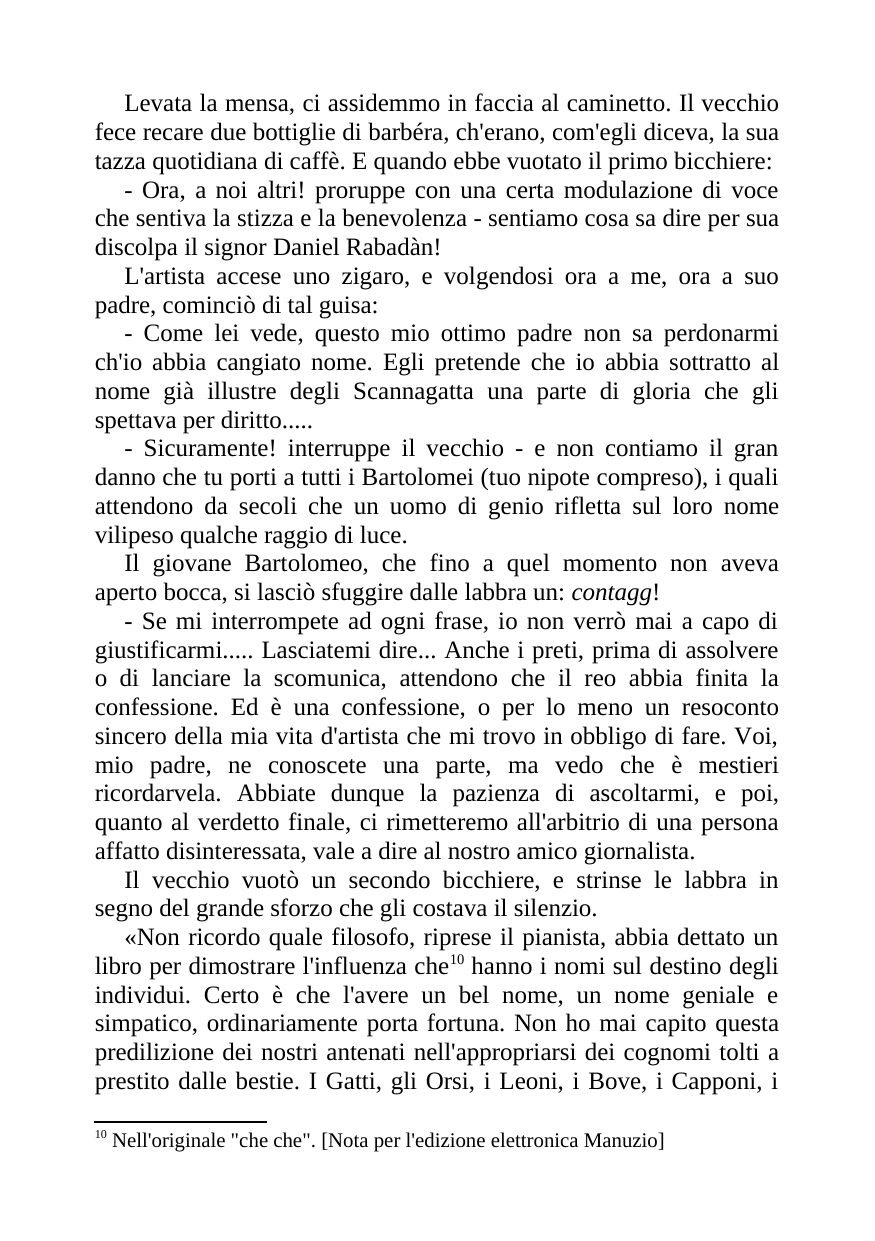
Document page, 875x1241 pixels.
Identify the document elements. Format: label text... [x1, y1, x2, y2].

text - Sicuramente! interruppe il vecchio - e non contiamo il gran danno che tu porti a tutti i Bartolomei (tuo nipote compreso), i quali attendono da secoli che un uomo di genio rifletta sul loro nome vilipeso qualche raggio di luce. [94, 433, 779, 548]
text Levata la mensa, ci assidemmo in faccia al caminetto. Il vecchio fece recare due bottiglie di barbéra, ch'erano, com'egli diceva, la sua tazza quotidiana di caffè. E quando ebbe vuotato il primo bicchiere: [94, 88, 779, 175]
text Il vecchio vuotò un secondo bicchiere, e strinse le labbra in segno del grande sforzo che gli costava il silenzio. [94, 865, 779, 922]
text - Ora, a noi altri! proruppe con una certa modulazione di voce che sentiva la stizza e la benevolenza - sentiamo cosa sa dire per sua discolpa il signor Daniel Rabadàn! [94, 175, 779, 261]
text L'artista accese uno zigaro, e volgendosi ora a me, ora a suo padre, cominciò di tal guisa: [94, 261, 779, 318]
text Nell'originale "che che". [Nota per l'edizione elettronica Manuzio] [94, 1128, 779, 1152]
text «Non ricordo quale filosofo, riprese il pianista, abbia dettato un libro per dimostrare l'influenza che hanno i nomi sul destino degli individui. Certo è che l'avere un bel nome, un nome geniale e simpatico, ordinariamente porta fortuna. Non ho mai capito questa predilizione dei nostri antenati nell'appropriarsi dei cognomi tolti a prestito dalle bestie. I Gatti, gli Orsi, i Leoni, i Bove, i Capponi, i [94, 922, 779, 1095]
text - Come lei vede, questo mio ottimo padre non sa perdonarmi ch'io abbia cangiato nome. Egli pretende che io abbia sottratto al nome già illustre degli Scannagatta una parte di gloria che gli spettava per diritto..... [94, 318, 779, 433]
text Il giovane Bartolomeo, che fino a quel momento non aveva aperto bocca, si lasciò sfuggire dalle labbra un: contagg! [94, 548, 779, 606]
text - Se mi interrompete ad ogni frase, io non verrò mai a capo di giustificarmi..... Lasciatemi dire... Anche i preti, prima di assolvere o di lanciare la scomunica, attendono che il reo abbia finita la confessione. Ed è una confessione, o per lo meno un resoconto sincero della mia vita d'artista che mi trovo in obbligo di fare. Voi, mio padre, ne conoscete una parte, ma vedo che è mestieri ricordarvela. Abbiate dunque la pazienza di ascoltarmi, e poi, quanto al verdetto finale, ci rimetteremo all'arbitrio di una persona affatto disinteressata, vale a dire al nostro amico giornalista. [94, 606, 779, 865]
